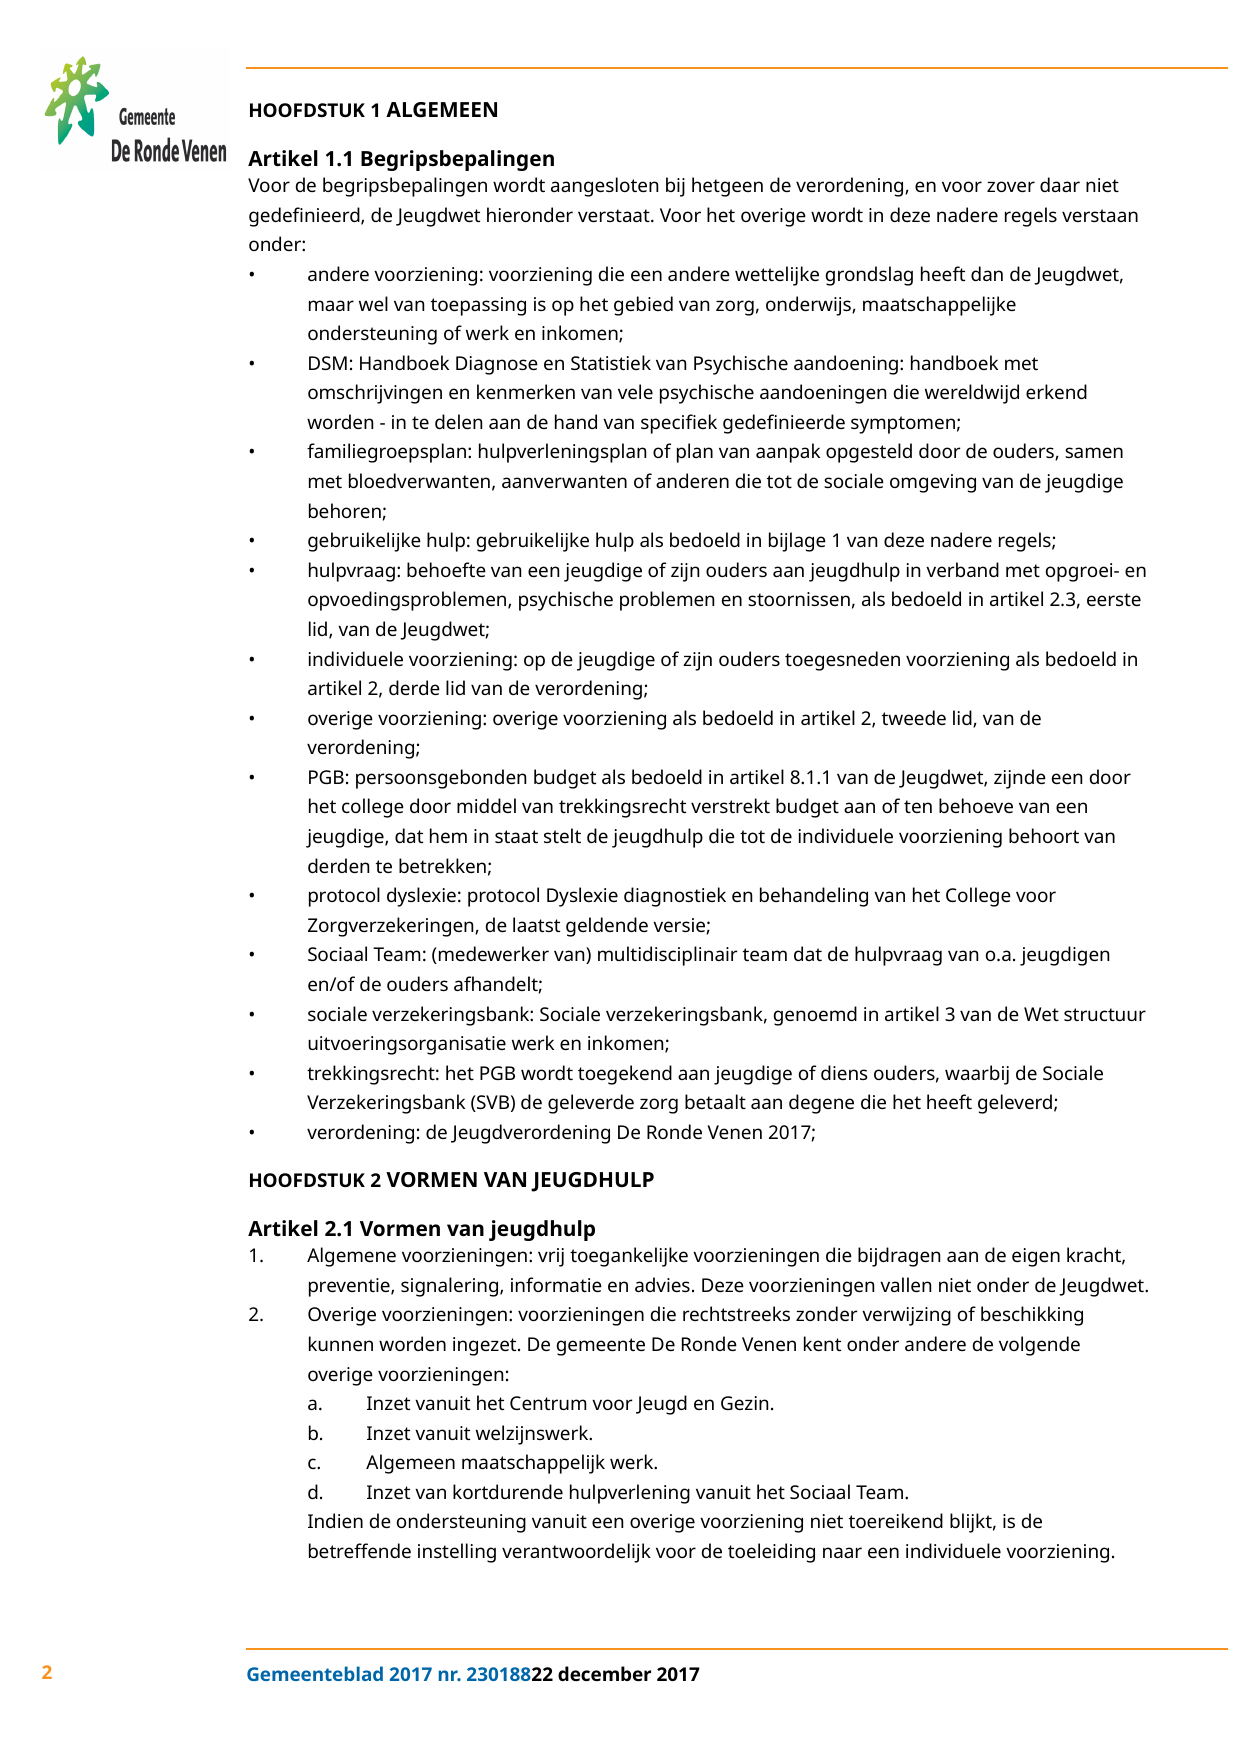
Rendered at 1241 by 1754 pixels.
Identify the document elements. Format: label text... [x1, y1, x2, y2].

list overige voorziening: overige voorziening als bedoeld in artikel 2, tweede lid, van de verordening; [248, 705, 1152, 760]
text Voor de begripsbepalingen wordt aangesloten bij hetgeen de verordening, en voor zover daar niet gedefinieerd, de Jeugdwet hieronder verstaat. Voor het overige wordt in deze nadere regels verstaan onder: [248, 172, 1152, 257]
text HOOFDSTUK 2 VORMEN VAN JEUGDHULP [248, 1165, 1152, 1193]
list familiegroepsplan: hulpverleningsplan of plan van aanpak opgesteld door de ouders, samen met bloedverwanten, aanverwanten of anderen die tot de sociale omgeving van de jeugdige behoren; [248, 439, 1152, 524]
list Algemeen maatschappelijk werk. [307, 1449, 1152, 1475]
list Inzet vanuit het Centrum voor Jeugd en Gezin. [307, 1390, 1152, 1416]
list trekkingsrecht: het PGB wordt toegekend aan jeugdige of diens ouders, waarbij de Sociale Verzekeringsbank (SVB) de geleverde zorg betaalt aan degene die het heeft geleverd; [248, 1060, 1152, 1115]
list Inzet vanuit welzijnswerk. [307, 1420, 1152, 1446]
list andere voorziening: voorziening die een andere wettelijke grondslag heeft dan de Jeugdwet, maar wel van toepassing is op het gebied van zorg, onderwijs, maatschappelijke ondersteuning of werk en inkomen; [248, 261, 1152, 346]
list hulpvraag: behoefte van een jeugdige of zijn ouders aan jeugdhulp in verband met opgroei- en opvoedingsproblemen, psychische problemen en stoornissen, als bedoeld in artikel 2.3, eerste lid, van de Jeugdwet; [248, 557, 1152, 642]
list verordening: de Jeugdverordening De Ronde Venen 2017; [248, 1119, 1152, 1145]
list PGB: persoonsgebonden budget als bedoeld in artikel 8.1.1 van de Jeugdwet, zijnde een door het college door middel van trekkingsrecht verstrekt budget aan of ten behoeve van een jeugdige, dat hem in staat stelt de jeugdhulp die tot de individuele voorziening behoort van derden te betrekken; [248, 764, 1152, 879]
list Algemene voorzieningen: vrij toegankelijke voorzieningen die bijdragen aan de eigen kracht, preventie, signalering, informatie en advies. Deze voorzieningen vallen niet onder de Jeugdwet. [248, 1242, 1152, 1298]
list Sociaal Team: (medewerker van) multidisciplinair team dat de hulpvraag van o.a. jeugdigen en/of de ouders afhandelt; [248, 942, 1152, 997]
list individuele voorziening: op de jeugdige of zijn ouders toegesneden voorziening als bedoeld in artikel 2, derde lid van de verordening; [248, 646, 1152, 701]
text HOOFDSTUK 1 ALGEMEEN [248, 95, 1152, 123]
list Inzet van kortdurende hulpverlening vanuit het Sociaal Team. [307, 1479, 1152, 1505]
list DSM: Handboek Diagnose en Statistiek van Psychische aandoening: handboek met omschrijvingen en kenmerken van vele psychische aandoeningen die wereldwijd erkend worden - in te delen aan de hand van specifiek gedefinieerde symptomen; [248, 350, 1152, 435]
text Artikel 2.1 Vormen van jeugdhulp [248, 1214, 1152, 1242]
list Overige voorzieningen: voorzieningen die rechtstreeks zonder verwijzing of beschikking kunnen worden ingezet. De gemeente De Ronde Venen kent onder andere de volgende overige voorzieningen: [248, 1302, 1152, 1387]
list sociale verzekeringsbank: Sociale verzekeringsbank, genoemd in artikel 3 van de Wet structuur uitvoeringsorganisatie werk en inkomen; [248, 1001, 1152, 1056]
list gebruikelijke hulp: gebruikelijke hulp als bedoeld in bijlage 1 van deze nadere regels; [248, 527, 1152, 553]
list Indien de ondersteuning vanuit een overige voorziening niet toereikend blijkt, is de betreffende instelling verantwoordelijk voor de toeleiding naar een individuele voorziening. [248, 1509, 1152, 1564]
text Artikel 1.1 Begripsbepalingen [248, 144, 1152, 172]
picture [41, 47, 231, 172]
list protocol dyslexie: protocol Dyslexie diagnostiek en behandeling van het College voor Zorgverzekeringen, de laatst geldende versie; [248, 882, 1152, 938]
